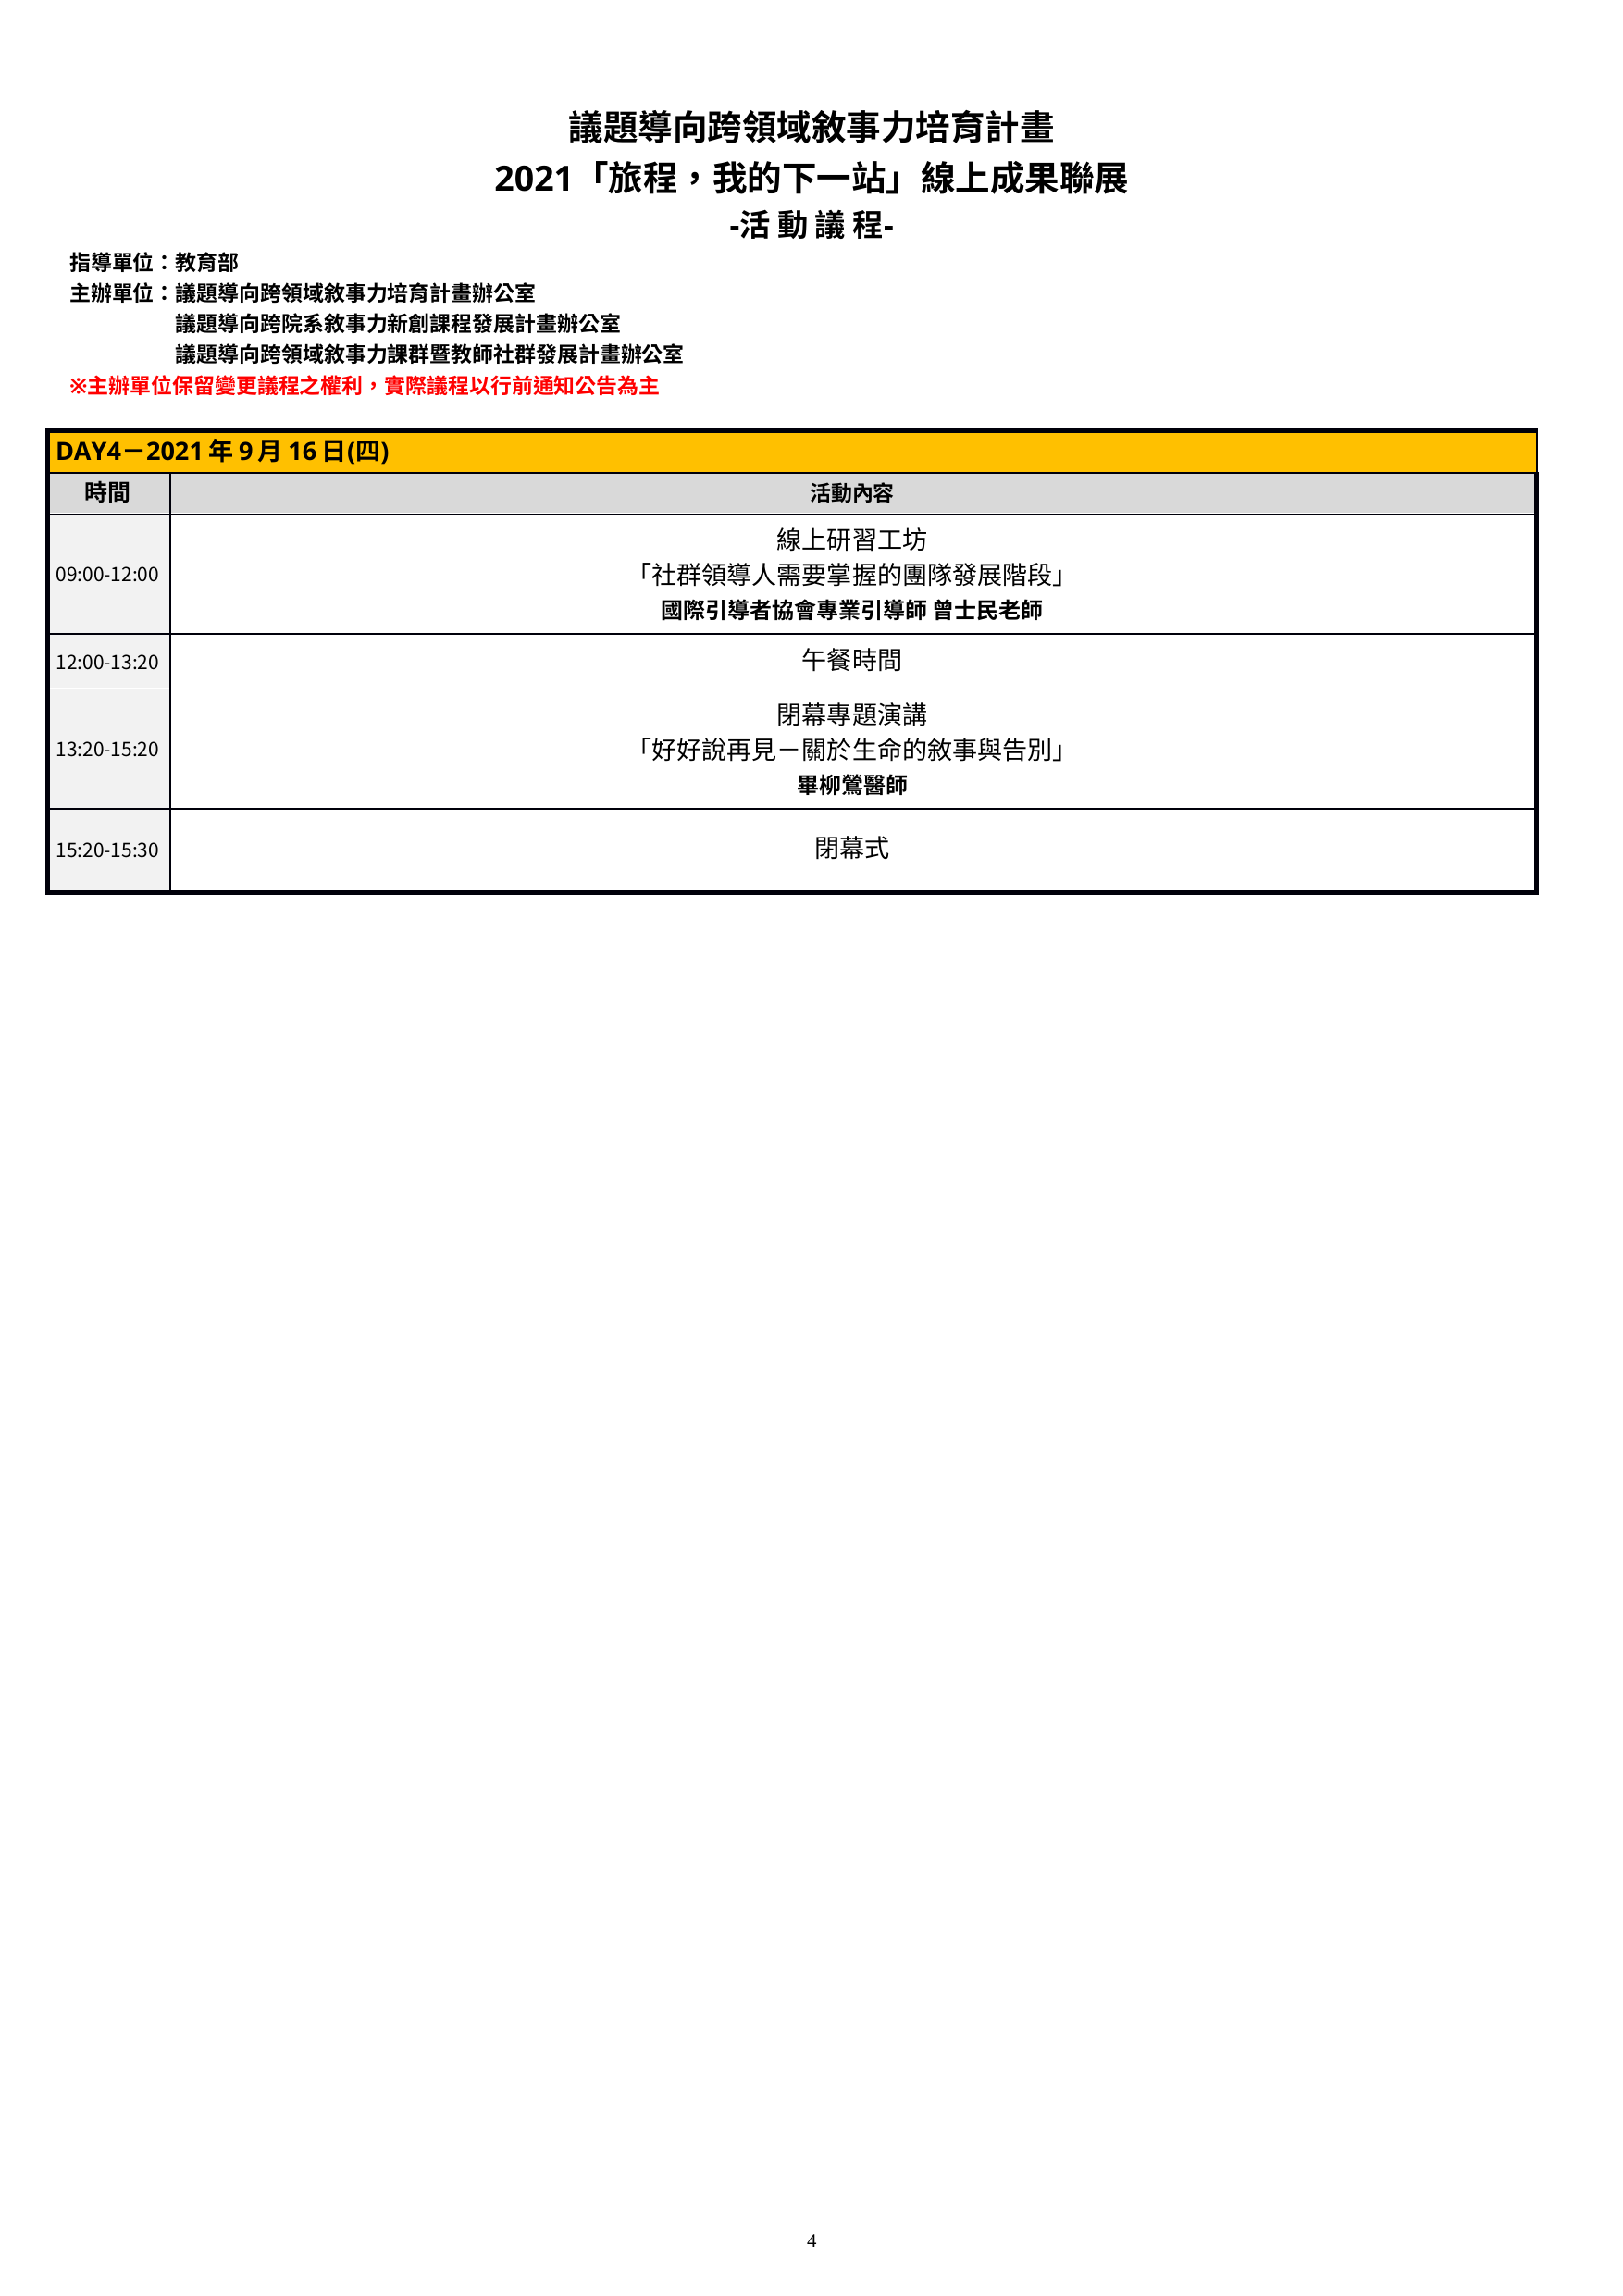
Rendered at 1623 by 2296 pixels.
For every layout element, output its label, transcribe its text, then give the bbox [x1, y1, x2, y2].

text 議題導向跨領域敘事力課群暨教師社群發展計畫辦公室 [69, 338, 1554, 368]
text 2021「旅程，我的下一站」線上成果聯展 [69, 150, 1554, 201]
table_cell 13:20-15:20 [50, 689, 169, 808]
table_cell 09:00-12:00 [50, 515, 169, 633]
table_cell 時間 [50, 474, 169, 513]
table_cell 活動內容 [171, 474, 1534, 513]
table_cell 閉幕式 [171, 810, 1534, 890]
text 議題導向跨院系敘事力新創課程發展計畫辦公室 [69, 307, 1554, 338]
table_cell 12:00-13:20 [50, 635, 169, 688]
table_cell 午餐時間 [171, 635, 1534, 688]
table_cell 閉幕專題演講 「好好說再見－關於生命的敘事與告別」 畢柳鶯醫師 [171, 689, 1534, 808]
text 議題導向跨領域敘事力培育計畫 [69, 100, 1554, 150]
text 指導單位：教育部 [69, 245, 1554, 277]
table_cell 15:20-15:30 [50, 810, 169, 890]
table_header DAY4－2021年9月16日(四) [50, 433, 1536, 472]
table_cell 線上研習工坊 「社群領導人需要掌握的團隊發展階段」 國際引導者協會專業引導師 曾士民老師 [171, 515, 1534, 633]
text -活 動 議 程- [69, 201, 1554, 245]
text 主辦單位：議題導向跨領域敘事力培育計畫辦公室 [69, 277, 1554, 307]
text ※主辦單位保留變更議程之權利，實際議程以行前通知公告為主 [69, 368, 1554, 400]
